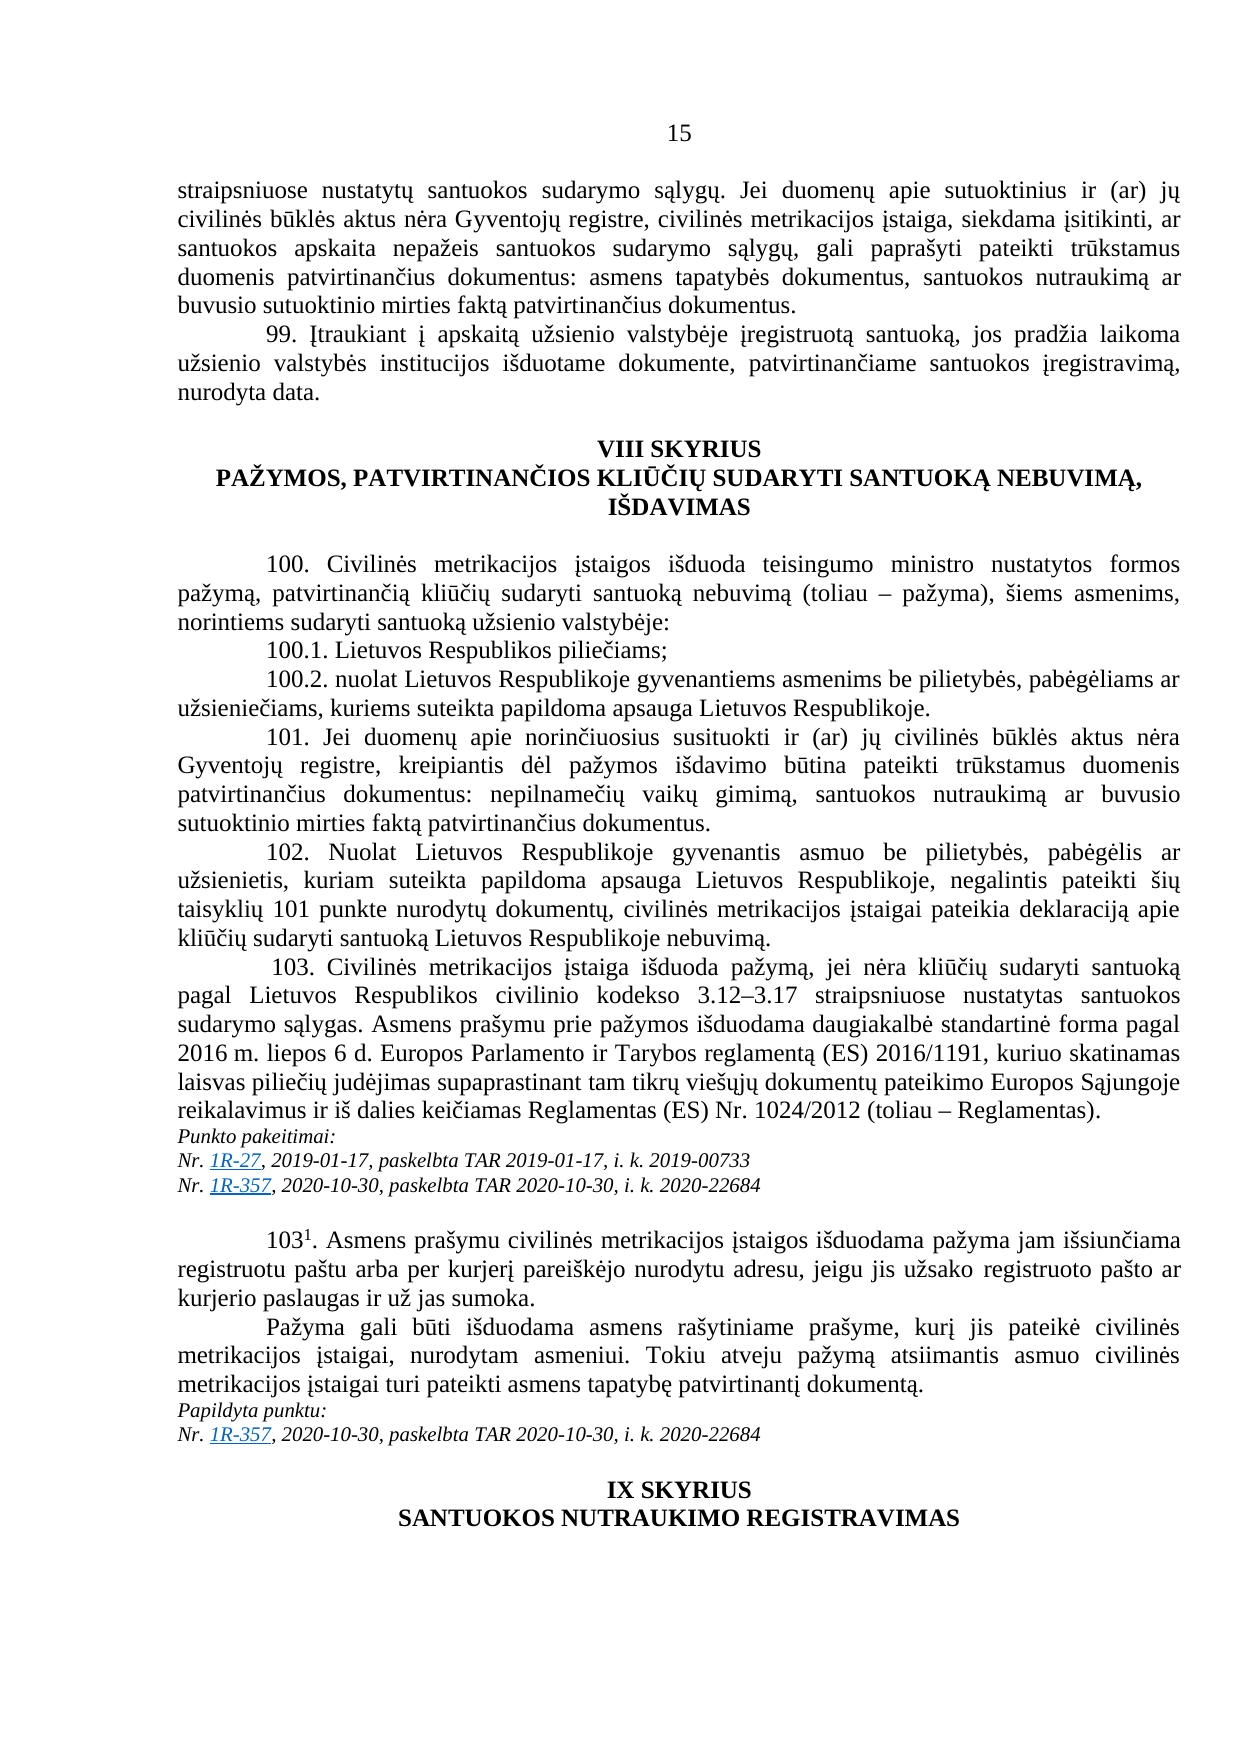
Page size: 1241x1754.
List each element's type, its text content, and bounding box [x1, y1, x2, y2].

text 100. Civilinės metrikacijos įstaigos išduoda teisingumo ministro nustatytos formos pažymą, patvirtinančią kliūčių sudaryti santuoką nebuvimą (toliau – pažyma), šiems asmenims, norintiems sudaryti santuoką užsienio valstybėje: [177, 549, 1181, 636]
text Nr. 1R-27, 2019-01-17, paskelbta TAR 2019-01-17, i. k. 2019-00733 [177, 1148, 1181, 1172]
text straipsniuose nustatytų santuokos sudarymo sąlygų. Jei duomenų apie sutuoktinius ir (ar) jų civilinės būklės aktus nėra Gyventojų registre, civilinės metrikacijos įstaiga, siekdama įsitikinti, ar santuokos apskaita nepažeis santuokos sudarymo sąlygų, gali paprašyti pateikti trūkstamus duomenis patvirtinančius dokumentus: asmens tapatybės dokumentus, santuokos nutraukimą ar buvusio sutuoktinio mirties faktą patvirtinančius dokumentus. [177, 176, 1181, 319]
text Pažyma gali būti išduodama asmens rašytiniame prašyme, kurį jis pateikė civilinės metrikacijos įstaigai, nurodytam asmeniui. Tokiu atveju pažymą atsiimantis asmuo civilinės metrikacijos įstaigai turi pateikti asmens tapatybę patvirtinantį dokumentą. [177, 1312, 1181, 1398]
text 101. Jei duomenų apie norinčiuosius susituokti ir (ar) jų civilinės būklės aktus nėra Gyventojų registre, kreipiantis dėl pažymos išdavimo būtina pateikti trūkstamus duomenis patvirtinančius dokumentus: nepilnamečių vaikų gimimą, santuokos nutraukimą ar buvusio sutuoktinio mirties faktą patvirtinančius dokumentus. [177, 722, 1181, 837]
text 99. Įtraukiant į apskaitą užsienio valstybėje įregistruotą santuoką, jos pradžia laikoma užsienio valstybės institucijos išduotame dokumente, patvirtinančiame santuokos įregistravimą, nurodyta data. [177, 319, 1181, 406]
text Papildyta punktu: [177, 1398, 1181, 1422]
text 100.1. Lietuvos Respublikos piliečiams; [177, 636, 1181, 664]
text Nr. 1R-357, 2020-10-30, paskelbta TAR 2020-10-30, i. k. 2020-22684 [177, 1172, 1181, 1197]
text IX SKYRIUS [177, 1475, 1181, 1503]
text SANTUOKOS NUTRAUKIMO REGISTRAVIMAS [177, 1503, 1181, 1532]
text PAŽYMOS, PATVIRTINANČIOS KLIŪČIŲ SUDARYTI SANTUOKĄ NEBUVIMĄ, IŠDAVIMAS [177, 463, 1181, 521]
text VIII SKYRIUS [177, 434, 1181, 463]
text 1031. Asmens prašymu civilinės metrikacijos įstaigos išduodama pažyma jam išsiunčiama registruotu paštu arba per kurjerį pareiškėjo nurodytu adresu, jeigu jis užsako registruoto pašto ar kurjerio paslaugas ir už jas sumoka. [177, 1225, 1181, 1312]
text 103. Civilinės metrikacijos įstaiga išduoda pažymą, jei nėra kliūčių sudaryti santuoką pagal Lietuvos Respublikos civilinio kodekso 3.12–3.17 straipsniuose nustatytas santuokos sudarymo sąlygas. Asmens prašymu prie pažymos išduodama daugiakalbė standartinė forma pagal 2016 m. liepos 6 d. Europos Parlamento ir Tarybos reglamentą (ES) 2016/1191, kuriuo skatinamas laisvas piliečių judėjimas supaprastinant tam tikrų viešųjų dokumentų pateikimo Europos Sąjungoje reikalavimus ir iš dalies keičiamas Reglamentas (ES) Nr. 1024/2012 (toliau – Reglamentas). [177, 952, 1181, 1124]
text Nr. 1R-357, 2020-10-30, paskelbta TAR 2020-10-30, i. k. 2020-22684 [177, 1422, 1181, 1446]
text 102. Nuolat Lietuvos Respublikoje gyvenantis asmuo be pilietybės, pabėgėlis ar užsienietis, kuriam suteikta papildoma apsauga Lietuvos Respublikoje, negalintis pateikti šių taisyklių 101 punkte nurodytų dokumentų, civilinės metrikacijos įstaigai pateikia deklaraciją apie kliūčių sudaryti santuoką Lietuvos Respublikoje nebuvimą. [177, 837, 1181, 952]
text 100.2. nuolat Lietuvos Respublikoje gyvenantiems asmenims be pilietybės, pabėgėliams ar užsieniečiams, kuriems suteikta papildoma apsauga Lietuvos Respublikoje. [177, 664, 1181, 722]
text Punkto pakeitimai: [177, 1124, 1181, 1148]
